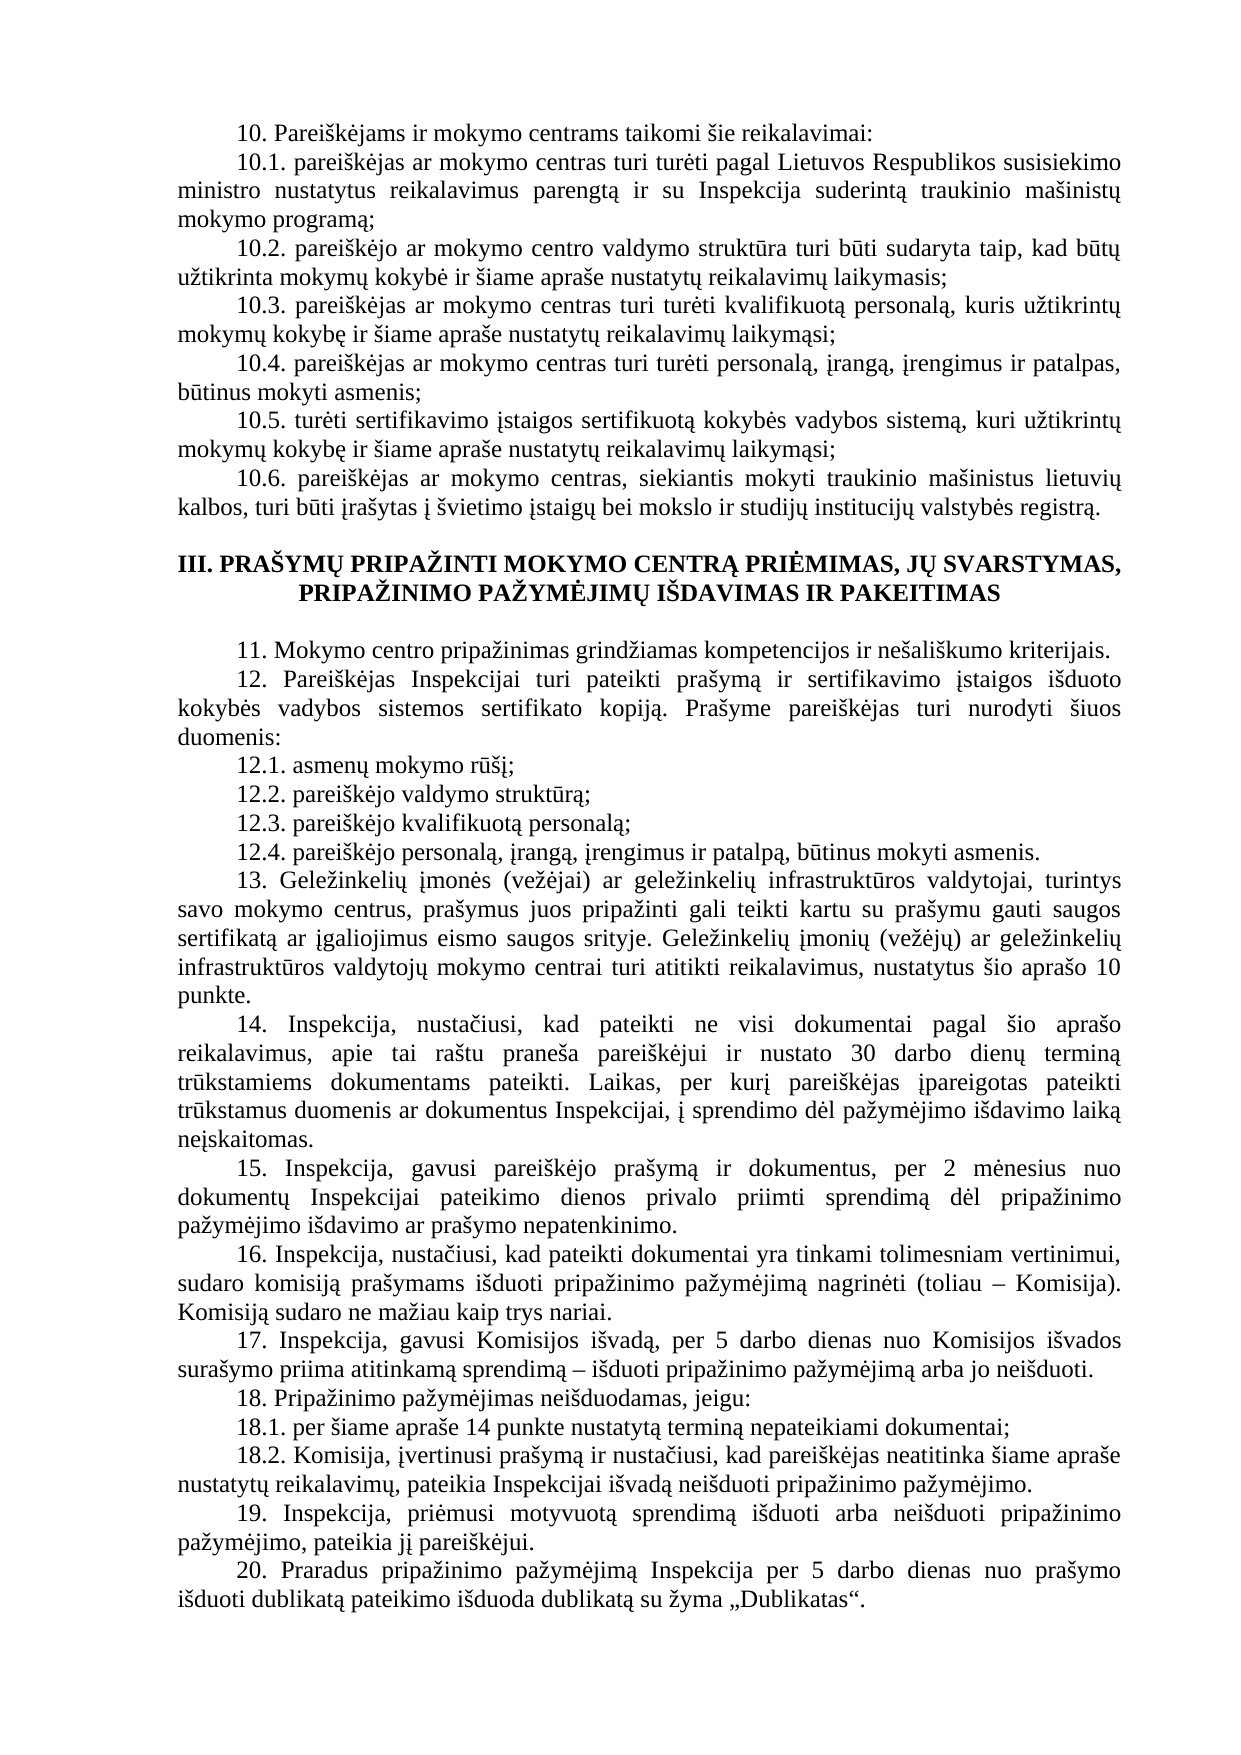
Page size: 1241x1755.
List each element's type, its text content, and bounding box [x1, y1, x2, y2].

text 18.2. Komisija, įvertinusi prašymą ir nustačiusi, kad pareiškėjas neatitinka šiame apraše nustatytų reikalavimų, pateikia Inspekcijai išvadą neišduoti pripažinimo pažymėjimo. [177, 1441, 1122, 1498]
text 13. Geležinkelių įmonės (vežėjai) ar geležinkelių infrastruktūros valdytojai, turintys savo mokymo centrus, prašymus juos pripažinti gali teikti kartu su prašymu gauti saugos sertifikatą ar įgaliojimus eismo saugos srityje. Geležinkelių įmonių (vežėjų) ar geležinkelių infrastruktūros valdytojų mokymo centrai turi atitikti reikalavimus, nustatytus šio aprašo 10 punkte. [177, 866, 1122, 1009]
text 10.2. pareiškėjo ar mokymo centro valdymo struktūra turi būti sudaryta taip, kad būtų užtikrinta mokymų kokybė ir šiame apraše nustatytų reikalavimų laikymasis; [177, 233, 1122, 291]
text 12. Pareiškėjas Inspekcijai turi pateikti prašymą ir sertifikavimo įstaigos išduoto kokybės vadybos sistemos sertifikato kopiją. Prašyme pareiškėjas turi nurodyti šiuos duomenis: [177, 664, 1122, 751]
text 10.3. pareiškėjas ar mokymo centras turi turėti kvalifikuotą personalą, kuris užtikrintų mokymų kokybę ir šiame apraše nustatytų reikalavimų laikymąsi; [177, 291, 1122, 348]
text III. PRAŠYMŲ PRIPAŽINTI MOKYMO CENTRĄ PRIĖMIMAS, JŲ SVARSTYMAS, PRIPAŽINIMO PAŽYMĖJIMŲ IŠDAVIMAS IR PAKEITIMAS [177, 549, 1122, 607]
text 11. Mokymo centro pripažinimas grindžiamas kompetencijos ir nešališkumo kriterijais. [177, 636, 1122, 664]
text 18.1. per šiame apraše 14 punkte nustatytą terminą nepateikiami dokumentai; [177, 1412, 1122, 1441]
text 19. Inspekcija, priėmusi motyvuotą sprendimą išduoti arba neišduoti pripažinimo pažymėjimo, pateikia jį pareiškėjui. [177, 1498, 1122, 1556]
text 12.4. pareiškėjo personalą, įrangą, įrengimus ir patalpą, būtinus mokyti asmenis. [177, 837, 1122, 866]
text 18. Pripažinimo pažymėjimas neišduodamas, jeigu: [177, 1383, 1122, 1412]
text 14. Inspekcija, nustačiusi, kad pateikti ne visi dokumentai pagal šio aprašo reikalavimus, apie tai raštu praneša pareiškėjui ir nustato 30 darbo dienų terminą trūkstamiems dokumentams pateikti. Laikas, per kurį pareiškėjas įpareigotas pateikti trūkstamus duomenis ar dokumentus Inspekcijai, į sprendimo dėl pažymėjimo išdavimo laiką neįskaitomas. [177, 1009, 1122, 1153]
text 15. Inspekcija, gavusi pareiškėjo prašymą ir dokumentus, per 2 mėnesius nuo dokumentų Inspekcijai pateikimo dienos privalo priimti sprendimą dėl pripažinimo pažymėjimo išdavimo ar prašymo nepatenkinimo. [177, 1153, 1122, 1239]
text 10.1. pareiškėjas ar mokymo centras turi turėti pagal Lietuvos Respublikos susisiekimo ministro nustatytus reikalavimus parengtą ir su Inspekcija suderintą traukinio mašinistų mokymo programą; [177, 147, 1122, 233]
text 10.6. pareiškėjas ar mokymo centras, siekiantis mokyti traukinio mašinistus lietuvių kalbos, turi būti įrašytas į švietimo įstaigų bei mokslo ir studijų institucijų valstybės registrą. [177, 463, 1122, 521]
text 20. Praradus pripažinimo pažymėjimą Inspekcija per 5 darbo dienas nuo prašymo išduoti dublikatą pateikimo išduoda dublikatą su žyma „Dublikatas“. [177, 1556, 1122, 1613]
text 10. Pareiškėjams ir mokymo centrams taikomi šie reikalavimai: [177, 118, 1122, 147]
text 10.4. pareiškėjas ar mokymo centras turi turėti personalą, įrangą, įrengimus ir patalpas, būtinus mokyti asmenis; [177, 348, 1122, 406]
text 10.5. turėti sertifikavimo įstaigos sertifikuotą kokybės vadybos sistemą, kuri užtikrintų mokymų kokybę ir šiame apraše nustatytų reikalavimų laikymąsi; [177, 406, 1122, 463]
text 12.2. pareiškėjo valdymo struktūrą; [177, 779, 1122, 808]
text 12.3. pareiškėjo kvalifikuotą personalą; [177, 808, 1122, 837]
text 12.1. asmenų mokymo rūšį; [177, 751, 1122, 779]
text 16. Inspekcija, nustačiusi, kad pateikti dokumentai yra tinkami tolimesniam vertinimui, sudaro komisiją prašymams išduoti pripažinimo pažymėjimą nagrinėti (toliau – Komisija). Komisiją sudaro ne mažiau kaip trys nariai. [177, 1239, 1122, 1326]
text 17. Inspekcija, gavusi Komisijos išvadą, per 5 darbo dienas nuo Komisijos išvados surašymo priima atitinkamą sprendimą – išduoti pripažinimo pažymėjimą arba jo neišduoti. [177, 1326, 1122, 1383]
